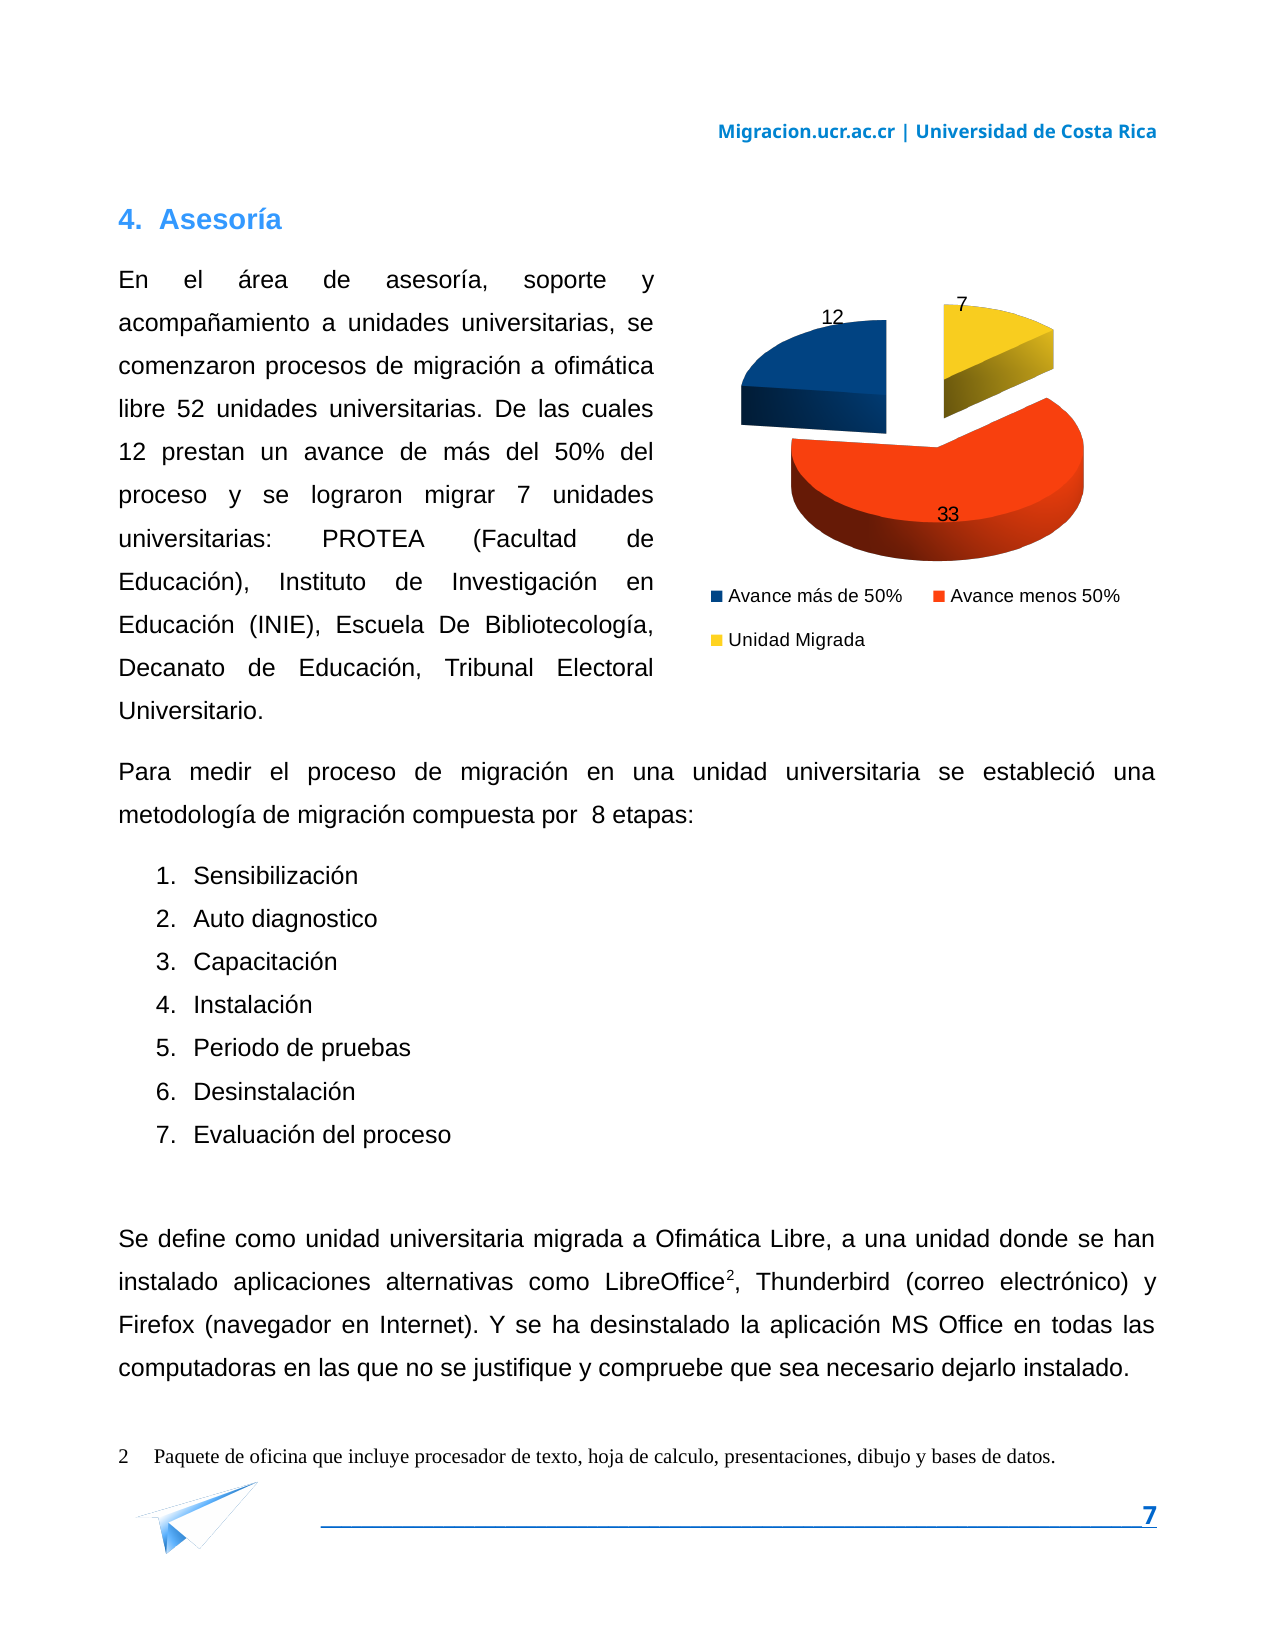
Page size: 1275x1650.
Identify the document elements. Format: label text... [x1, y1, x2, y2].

text Paquete de oficina que incluye procesador de texto, hoja de calculo, presentaciones, dibujo y bases de datos. [118, 1444, 1157, 1468]
text En el área de asesoría, soporte y acompañamiento a unidades universitarias, se comenzaron procesos de migración a ofimática libre 52 unidades universitarias. De las cuales 12 prestan un avance de más del 50% del proceso y se lograron migrar 7 unidades universitarias: PROTEA (Facultad de Educación), Instituto de Investigación en Educación (INIE), Escuela De Bibliotecología, Decanato de Educación, Tribunal Electoral Universitario. [118, 265, 1157, 725]
list Capacitación [156, 947, 1157, 976]
list Instalación [156, 990, 1157, 1019]
list Desinstalación [156, 1077, 1157, 1105]
list Periodo de pruebas [156, 1033, 1157, 1062]
list Auto diagnostico [156, 904, 1157, 933]
picture [122, 1457, 268, 1566]
list Evaluación del proceso [156, 1120, 1157, 1148]
subtitle Asesoría [118, 202, 1157, 235]
text Para medir el proceso de migración en una unidad universitaria se estableció una metodología de migración compuesta por 8 etapas: [118, 757, 1157, 829]
text Se define como unidad universitaria migrada a Ofimática Libre, a una unidad donde se han instalado aplicaciones alternativas como LibreOffice, Thunderbird (correo electrónico) y Firefox (navegador en Internet). Y se ha desinstalado la aplicación MS Office en todas las computadoras en las que no se justifique y compruebe que sea necesario dejarlo instalado. [118, 1224, 1157, 1382]
list Sensibilización [156, 861, 1157, 890]
